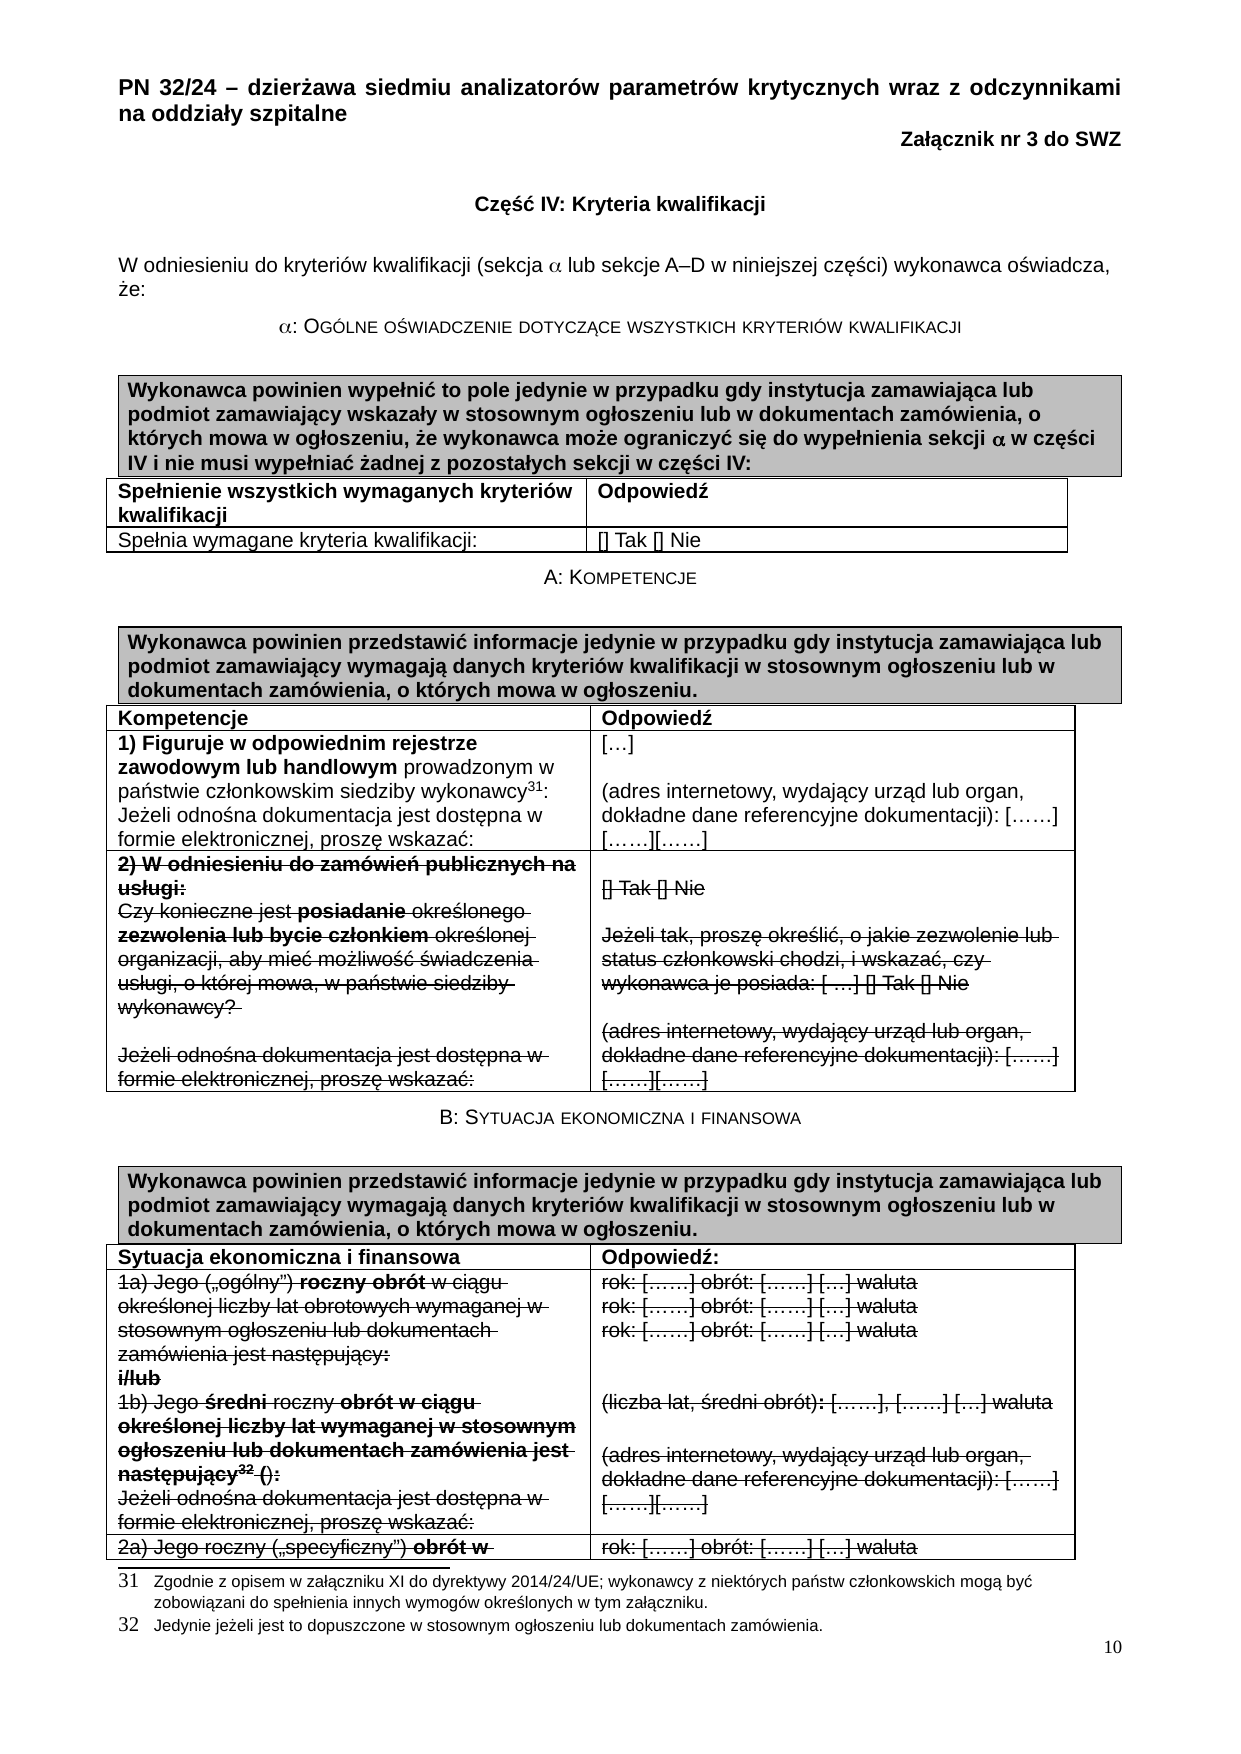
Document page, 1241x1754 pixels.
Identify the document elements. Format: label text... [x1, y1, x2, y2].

table_cell […] (adres internetowy, wydający urząd lub organ, dokładne dane referencyjne dokumentacji): [……][……][……] [591, 731, 1074, 850]
text Wykonawca powinien przedstawić informacje jedynie w przypadku gdy instytucja zamawiająca lub podmiot zamawiający wymagają danych kryteriów kwalifikacji w stosownym ogłoszeniu lub w dokumentach zamówienia, o których mowa w ogłoszeniu. [119, 1167, 1121, 1243]
text W odniesieniu do kryteriów kwalifikacji (sekcja  lub sekcje A–D w niniejszej części) wykonawca oświadcza, że: [118, 253, 1122, 301]
table_cell 1a) Jego („ogólny”) roczny obrót w ciągu określonej liczby lat obrotowych wymaganej w stosownym ogłoszeniu lub dokumentach zamówienia jest następujący: i/lub 1b) Jego średni roczny obrót w ciągu określonej liczby lat wymaganej w stosownym ogłoszeniu lub dokumentach zamówienia jest następujący (): Jeżeli odnośna dokumentacja jest dostępna w formie elektronicznej, proszę wskazać: [107, 1270, 590, 1534]
text Wykonawca powinien wypełnić to pole jedynie w przypadku gdy instytucja zamawiająca lub podmiot zamawiający wskazały w stosownym ogłoszeniu lub w dokumentach zamówienia, o których mowa w ogłoszeniu, że wykonawca może ograniczyć się do wypełnienia sekcji  w części IV i nie musi wypełniać żadnej z pozostałych sekcji w części IV: [119, 376, 1121, 476]
table_cell 2a) Jego roczny („specyficzny”) obrót w [107, 1535, 590, 1559]
title Część IV: Kryteria kwalifikacji [118, 192, 1122, 216]
table_header Spełnienie wszystkich wymaganych kryteriów kwalifikacji [107, 479, 586, 526]
text Wykonawca powinien przedstawić informacje jedynie w przypadku gdy instytucja zamawiająca lub podmiot zamawiający wymagają danych kryteriów kwalifikacji w stosownym ogłoszeniu lub w dokumentach zamówienia, o których mowa w ogłoszeniu. [119, 628, 1121, 703]
table_header Odpowiedź [591, 706, 1074, 729]
table_header Kompetencje [107, 706, 590, 729]
table_cell rok: [……] obrót: [……] […] waluta [591, 1535, 1074, 1559]
table_cell 1) Figuruje w odpowiednim rejestrze zawodowym lub handlowym prowadzonym w państwie członkowskim siedziby wykonawcy: Jeżeli odnośna dokumentacja jest dostępna w formie elektronicznej, proszę wskazać: [107, 731, 590, 850]
table_cell [] Tak [] Nie [587, 528, 1067, 551]
table_header Odpowiedź [587, 479, 1067, 526]
table_header Odpowiedź: [591, 1245, 1074, 1269]
table_cell Spełnia wymagane kryteria kwalifikacji: [107, 528, 586, 551]
title A: Kompetencje [118, 565, 1122, 589]
table_cell rok: [……] obrót: [……] […] waluta rok: [……] obrót: [……] […] waluta rok: [……] obrót: [……] […] waluta (liczba lat, średni obrót): [……], [……] […] waluta (adres internetowy, wydający urząd lub organ, dokładne dane referencyjne dokumentacji): [……][……][……] [591, 1270, 1074, 1534]
title B: Sytuacja ekonomiczna i finansowa [118, 1104, 1122, 1128]
table_header Sytuacja ekonomiczna i finansowa [107, 1245, 590, 1269]
table_cell [] Tak [] Nie Jeżeli tak, proszę określić, o jakie zezwolenie lub status członkowski chodzi, i wskazać, czy wykonawca je posiada: [ …] [] Tak [] Nie (adres internetowy, wydający urząd lub organ, dokładne dane referencyjne dokumentacji): [……][……][……] [591, 851, 1074, 1091]
title : Ogólne oświadczenie dotyczące wszystkich kryteriów kwalifikacji [118, 314, 1122, 338]
table_cell 2) W odniesieniu do zamówień publicznych na usługi: Czy konieczne jest posiadanie określonego zezwolenia lub bycie członkiem określonej organizacji, aby mieć możliwość świadczenia usługi, o której mowa, w państwie siedziby wykonawcy? Jeżeli odnośna dokumentacja jest dostępna w formie elektronicznej, proszę wskazać: [107, 851, 590, 1091]
